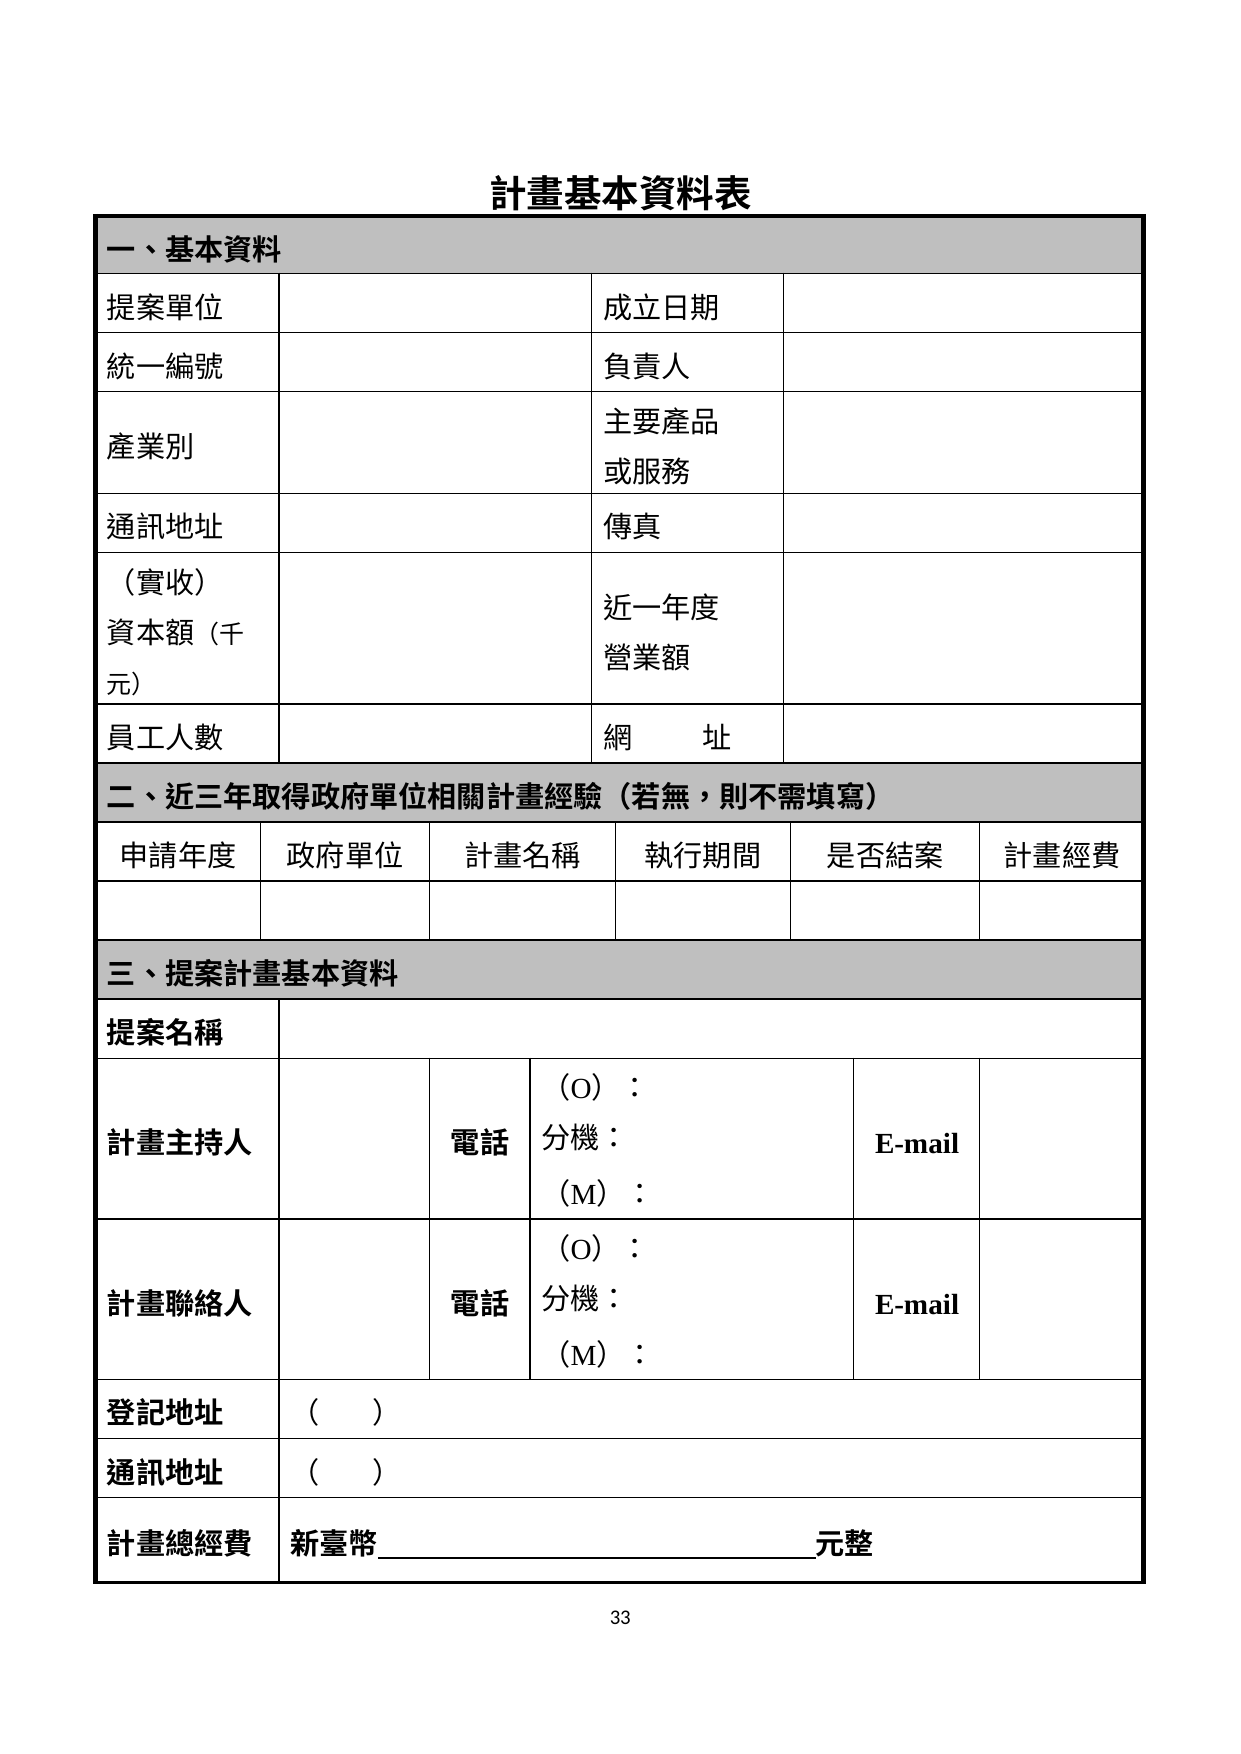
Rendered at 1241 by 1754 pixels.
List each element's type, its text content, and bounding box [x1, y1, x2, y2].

table_cell 傳真 [592, 494, 783, 551]
table_cell 統一編號 [98, 333, 278, 391]
table_cell [784, 553, 1141, 703]
table_cell [98, 882, 260, 939]
table_cell 近一年度 營業額 [592, 553, 783, 703]
table_cell 產業別 [98, 392, 278, 492]
table_cell [280, 333, 591, 391]
table_cell 負責人 [592, 333, 783, 391]
table_cell 成立日期 [592, 274, 783, 332]
table_cell [791, 882, 979, 939]
table_cell 員工人數 [98, 705, 278, 762]
table_cell 計畫總經費 [98, 1498, 278, 1581]
table_cell [784, 392, 1141, 492]
table_cell 電話 [430, 1220, 529, 1379]
table_cell 電話 [430, 1059, 529, 1218]
table_cell （ ） [280, 1380, 1141, 1438]
table_cell [784, 494, 1141, 551]
table_cell 通訊地址 [98, 1439, 278, 1497]
table_cell 提案單位 [98, 274, 278, 332]
table_cell [784, 333, 1141, 391]
table_cell 計畫聯絡人 [98, 1220, 278, 1379]
table_cell 是否結案 [791, 823, 979, 880]
table_cell E-mail [854, 1220, 979, 1379]
table_cell [616, 882, 790, 939]
table_cell [280, 1059, 429, 1218]
table_cell （O）： 分機： [531, 1059, 853, 1159]
text 計畫基本資料表 [187, 151, 1053, 214]
table_cell （ ） [280, 1439, 1141, 1497]
table_cell 主要產品 或服務 [592, 392, 783, 492]
table_cell 計畫經費 [980, 823, 1141, 880]
table_cell 通訊地址 [98, 494, 278, 551]
table_cell E-mail [854, 1059, 979, 1218]
table_cell 登記地址 [98, 1380, 278, 1438]
table_cell [280, 1220, 429, 1379]
table_cell [784, 705, 1141, 762]
table_cell [280, 494, 591, 551]
table_cell 新臺幣 元整 [280, 1498, 1141, 1581]
table_cell [280, 392, 591, 492]
table_cell （O）： 分機： [531, 1220, 853, 1319]
table_cell （M）： [531, 1320, 853, 1379]
table_cell 二、近三年取得政府單位相關計畫經驗（若無，則不需填寫） [98, 764, 1141, 821]
table_cell [280, 705, 591, 762]
table_cell [280, 274, 591, 332]
table_cell （M）： [531, 1159, 853, 1218]
table_header 一、基本資料 [98, 218, 1141, 273]
table_cell 提案名稱 [98, 1000, 278, 1057]
table_cell 計畫主持人 [98, 1059, 278, 1218]
table_cell 網 址 [592, 705, 783, 762]
table_cell 執行期間 [616, 823, 790, 880]
table_cell （實收） 資本額（千元） [98, 553, 278, 703]
table_cell [784, 274, 1141, 332]
table_cell [980, 1220, 1141, 1379]
table_cell [261, 882, 429, 939]
table_cell [280, 1000, 1141, 1057]
table_cell 計畫名稱 [430, 823, 615, 880]
table_cell [980, 1059, 1141, 1218]
table_cell 三、提案計畫基本資料 [98, 941, 1141, 998]
table_cell [280, 553, 591, 703]
table_cell 政府單位 [261, 823, 429, 880]
table_cell [980, 882, 1141, 939]
table_cell [430, 882, 615, 939]
table_cell 申請年度 [98, 823, 260, 880]
